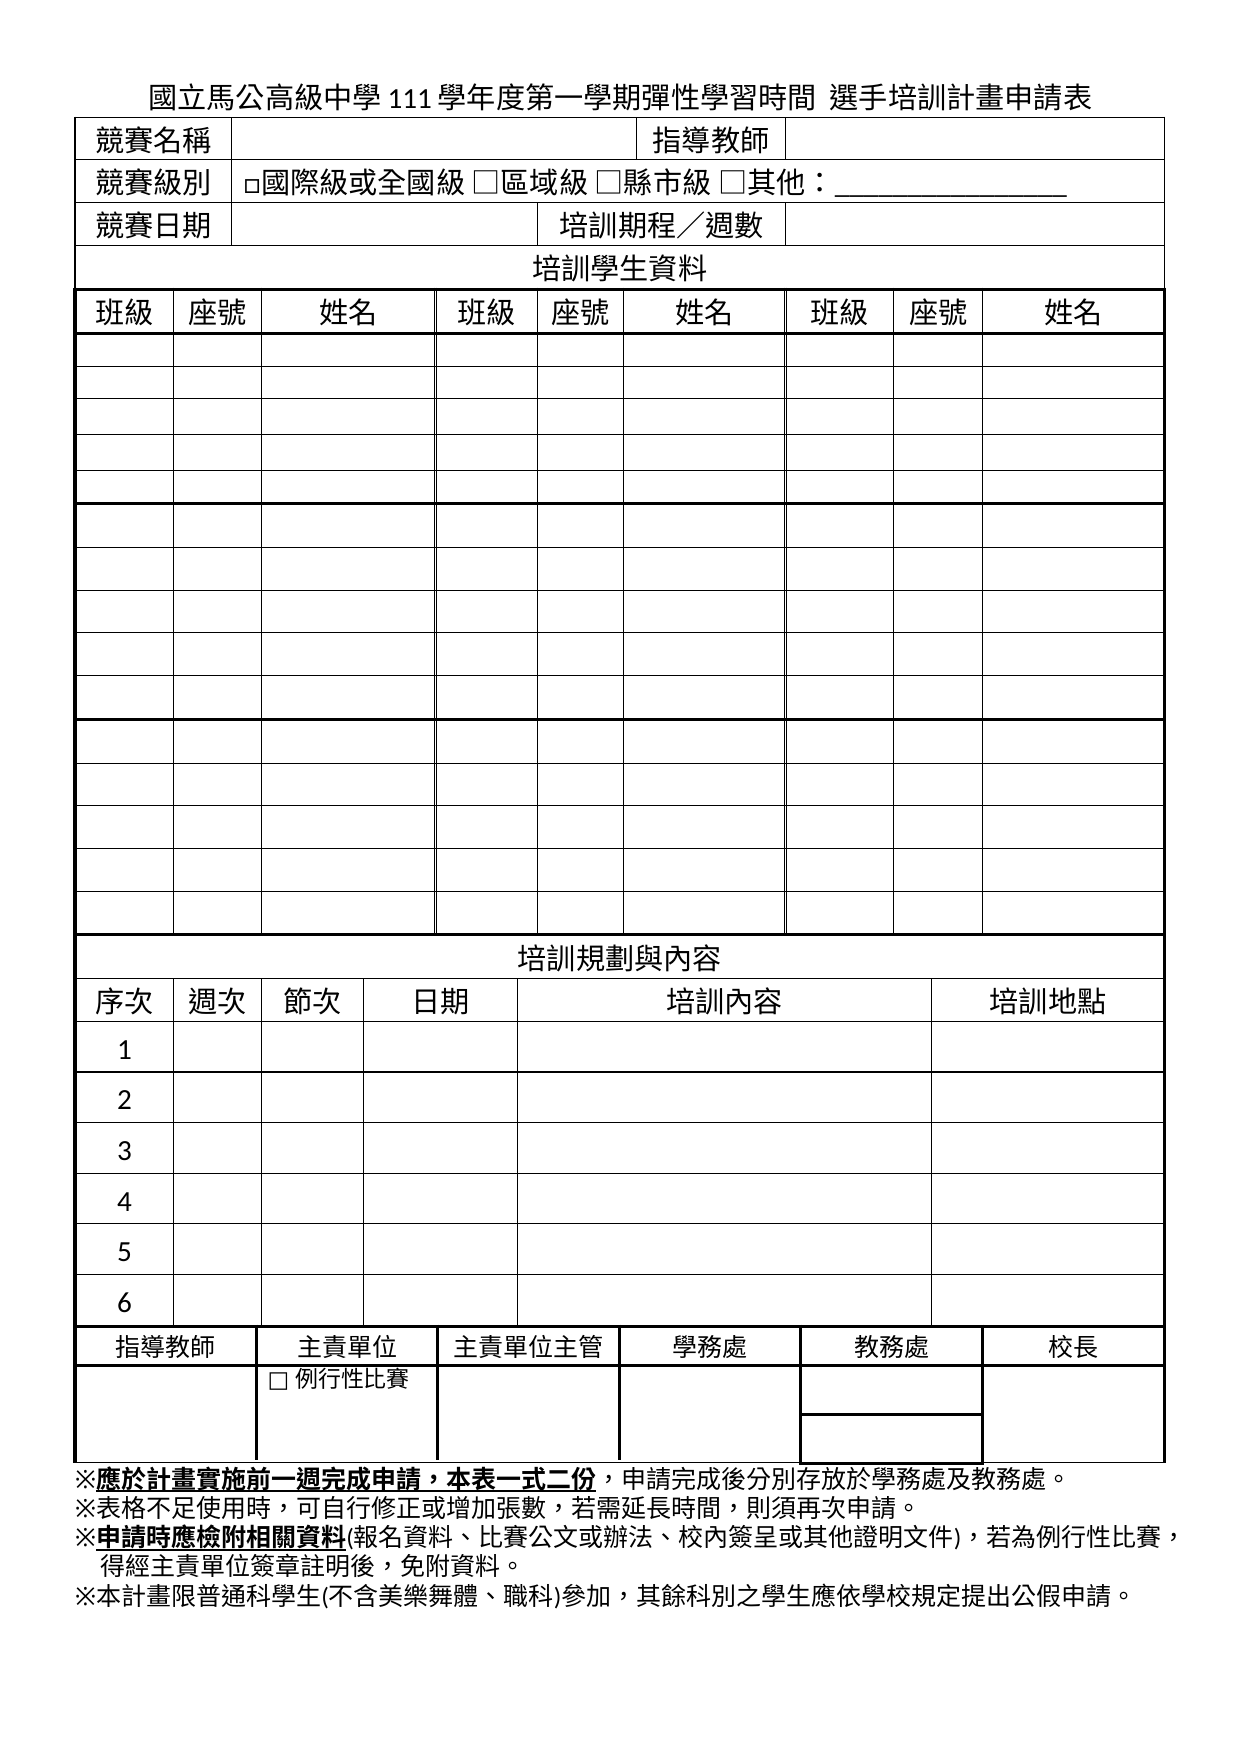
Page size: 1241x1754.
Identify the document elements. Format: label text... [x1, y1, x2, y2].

table_cell 3 [77, 1123, 173, 1173]
table_header 指導教師 [637, 118, 785, 159]
table_cell [437, 764, 537, 805]
table_cell 主責單位主管 [439, 1328, 618, 1364]
table_cell [619, 1367, 799, 1462]
table_cell [174, 505, 261, 547]
table_cell [262, 1123, 363, 1173]
table_cell [518, 1022, 931, 1071]
table_cell [518, 1123, 931, 1173]
table_cell [983, 849, 1163, 891]
table_cell [174, 633, 261, 675]
table_cell [77, 591, 173, 632]
table_cell [538, 806, 623, 848]
table_cell [983, 892, 1163, 933]
table_cell 週次 [174, 979, 261, 1021]
table_cell [437, 471, 537, 502]
text ※應於計畫實施前一週完成申請，本表一式二份，申請完成後分別存放於學務處及教務處。 [75, 1465, 1165, 1494]
table_cell [983, 399, 1163, 434]
table_cell [174, 335, 261, 366]
table_cell [802, 1367, 981, 1413]
table_cell [262, 1174, 363, 1223]
table_cell [232, 203, 537, 245]
table_cell [932, 1073, 1163, 1122]
table_cell [624, 435, 784, 470]
table_cell [437, 399, 537, 434]
table_cell [538, 591, 623, 632]
table_cell [174, 367, 261, 397]
table_cell 主責單位 [258, 1328, 436, 1364]
table_cell [538, 548, 623, 589]
table_cell [364, 1174, 517, 1223]
table_cell 節次 [262, 979, 363, 1021]
table_cell [983, 633, 1163, 675]
table_cell [894, 367, 982, 397]
table_cell 座號 [538, 291, 623, 332]
table_cell [894, 505, 982, 547]
table_cell [538, 367, 623, 397]
text 國立馬公高級中學111學年度第一學期彈性學習時間 選手培訓計畫申請表 [75, 75, 1165, 117]
table_cell [787, 806, 893, 848]
table_cell [932, 1022, 1163, 1071]
table_cell 培訓期程／週數 [538, 203, 785, 245]
table_cell [624, 505, 784, 547]
table_cell [624, 335, 784, 366]
table_cell [538, 764, 623, 805]
table_cell [894, 633, 982, 675]
table_cell [262, 1275, 363, 1324]
table_cell [624, 399, 784, 434]
table_cell 1 [77, 1022, 173, 1071]
table_cell [894, 548, 982, 589]
table_cell 5 [77, 1224, 173, 1274]
table_cell [518, 1275, 931, 1324]
table_cell [787, 335, 893, 366]
table_cell 培訓學生資料 [76, 246, 1164, 287]
table_cell 競賽級別 [76, 160, 231, 202]
table_cell 序次 [77, 979, 173, 1021]
table_cell [77, 335, 173, 366]
table_cell [983, 471, 1163, 502]
table_cell 校長 [984, 1328, 1163, 1364]
table_cell [262, 764, 434, 805]
table_cell [932, 1123, 1163, 1173]
table_cell 姓名 [983, 291, 1163, 332]
table_cell 競賽日期 [76, 203, 231, 245]
table_cell [174, 548, 261, 589]
table_cell [262, 435, 434, 470]
table_cell [787, 548, 893, 589]
table_cell [538, 335, 623, 366]
table_cell [174, 1275, 261, 1324]
table_cell [624, 806, 784, 848]
table_cell [174, 764, 261, 805]
table_cell [894, 806, 982, 848]
table_cell [787, 721, 893, 762]
table_cell [174, 676, 261, 718]
table_cell [538, 399, 623, 434]
table_cell [983, 591, 1163, 632]
table_cell [77, 1367, 256, 1462]
table_cell [262, 335, 434, 366]
table_cell [983, 721, 1163, 762]
table_header [786, 118, 1164, 159]
table_cell [262, 1224, 363, 1274]
table_cell [787, 471, 893, 502]
table_cell [624, 676, 784, 718]
table_cell [984, 1367, 1163, 1462]
table_cell [262, 633, 434, 675]
table_cell [932, 1275, 1163, 1324]
table_cell [437, 633, 537, 675]
table_cell [77, 505, 173, 547]
table_cell 座號 [894, 291, 982, 332]
table_cell [624, 633, 784, 675]
table_cell [364, 1123, 517, 1173]
table_cell [786, 203, 1164, 245]
table_cell [624, 471, 784, 502]
table_cell 班級 [787, 291, 893, 332]
table_cell [174, 399, 261, 434]
table_cell [77, 435, 173, 470]
table_cell [624, 764, 784, 805]
table_cell 4 [77, 1174, 173, 1223]
table_cell [174, 1073, 261, 1122]
table_cell 教務處 [802, 1328, 981, 1364]
table_cell [364, 1275, 517, 1324]
table_cell 培訓規劃與內容 [77, 936, 1163, 978]
table_cell [77, 721, 173, 762]
table_cell [538, 633, 623, 675]
table_cell [77, 367, 173, 397]
table_cell 2 [77, 1073, 173, 1122]
table_cell [787, 399, 893, 434]
table_cell [538, 849, 623, 891]
table_cell [437, 548, 537, 589]
table_cell [174, 591, 261, 632]
table_cell [262, 676, 434, 718]
table_cell [624, 591, 784, 632]
table_cell [787, 892, 893, 933]
table_cell [437, 676, 537, 718]
text ※本計畫限普通科學生(不含美樂舞體、職科)參加，其餘科別之學生應依學校規定提出公假申請。 [75, 1582, 1165, 1611]
table_cell [438, 1367, 619, 1462]
table_cell 姓名 [262, 291, 434, 332]
table_cell [174, 435, 261, 470]
table_cell [174, 892, 261, 933]
table_cell [262, 1022, 363, 1071]
table_cell [174, 1174, 261, 1223]
table_cell 姓名 [624, 291, 784, 332]
table_cell [262, 1073, 363, 1122]
table_cell [437, 721, 537, 762]
table_header 競賽名稱 [76, 118, 231, 159]
table_cell [538, 676, 623, 718]
table_cell 日期 [364, 979, 517, 1021]
table_cell [437, 505, 537, 547]
table_cell [262, 591, 434, 632]
table_cell [802, 1416, 981, 1462]
table_cell [894, 591, 982, 632]
table_cell [624, 721, 784, 762]
table_cell [983, 806, 1163, 848]
table_cell [364, 1022, 517, 1071]
table_cell 培訓地點 [932, 979, 1163, 1021]
table_cell [77, 764, 173, 805]
table_cell [894, 435, 982, 470]
text ※表格不足使用時，可自行修正或增加張數，若需延長時間，則須再次申請。 [75, 1494, 1165, 1523]
table_cell [262, 892, 434, 933]
table_cell [983, 367, 1163, 397]
table_cell [983, 676, 1163, 718]
table_cell [983, 335, 1163, 366]
table_cell [174, 1224, 261, 1274]
table_cell 學務處 [621, 1328, 799, 1364]
table_cell 班級 [437, 291, 537, 332]
table_cell [77, 548, 173, 589]
table_cell [262, 806, 434, 848]
table_cell [787, 505, 893, 547]
table_cell [787, 367, 893, 397]
table_cell [932, 1174, 1163, 1223]
table_cell [894, 764, 982, 805]
table_cell [262, 849, 434, 891]
table_cell [174, 721, 261, 762]
table_cell [262, 471, 434, 502]
table_cell [77, 849, 173, 891]
table_cell 班級 [77, 291, 173, 332]
table_cell □ 例行性比賽 [256, 1367, 438, 1462]
table_cell [983, 435, 1163, 470]
table_cell [787, 849, 893, 891]
table_cell [518, 1224, 931, 1274]
table_cell 座號 [174, 291, 261, 332]
table_cell [77, 633, 173, 675]
table_cell [538, 505, 623, 547]
table_cell [518, 1073, 931, 1122]
table_cell [932, 1224, 1163, 1274]
table_cell [787, 435, 893, 470]
table_cell [518, 1174, 931, 1223]
table_cell [894, 721, 982, 762]
table_header [232, 118, 636, 159]
table_cell [624, 892, 784, 933]
table_cell [262, 505, 434, 547]
table_cell [538, 721, 623, 762]
table_cell [364, 1073, 517, 1122]
table_cell [437, 849, 537, 891]
table_cell 指導教師 [77, 1328, 255, 1364]
table_cell [894, 849, 982, 891]
text ※申請時應檢附相關資料(報名資料、比賽公文或辦法、校內簽呈或其他證明文件)，若為例行性比賽，得經主責單位簽章註明後，免附資料。 [75, 1523, 1165, 1582]
table_cell [787, 633, 893, 675]
table_cell [983, 548, 1163, 589]
table_cell [77, 892, 173, 933]
table_cell [174, 806, 261, 848]
table_cell [787, 676, 893, 718]
table_cell [983, 764, 1163, 805]
table_cell [262, 367, 434, 397]
table_cell [77, 676, 173, 718]
table_cell [624, 548, 784, 589]
table_cell [364, 1224, 517, 1274]
table_cell [624, 849, 784, 891]
table_cell [538, 435, 623, 470]
table_cell [437, 367, 537, 397]
table_cell [437, 806, 537, 848]
table_cell [437, 335, 537, 366]
table_cell [174, 1123, 261, 1173]
table_cell [262, 399, 434, 434]
table_cell □國際級或全國級 □區域級 □縣市級 □其他：________________ [232, 160, 1164, 202]
table_cell [894, 335, 982, 366]
table_cell [538, 892, 623, 933]
table_cell [437, 435, 537, 470]
table_cell [77, 806, 173, 848]
table_cell [983, 505, 1163, 547]
table_cell [894, 892, 982, 933]
table_cell [77, 399, 173, 434]
table_cell [262, 721, 434, 762]
table_cell [437, 892, 537, 933]
table_cell [787, 764, 893, 805]
table_cell [174, 849, 261, 891]
table_cell 6 [77, 1275, 173, 1324]
table_cell [174, 471, 261, 502]
table_cell 培訓內容 [518, 979, 931, 1021]
table_cell [174, 1022, 261, 1071]
table_cell [77, 471, 173, 502]
table_cell [894, 399, 982, 434]
table_cell [894, 676, 982, 718]
table_cell [787, 591, 893, 632]
table_cell [437, 591, 537, 632]
table_cell [624, 367, 784, 397]
table_cell [538, 471, 623, 502]
table_cell [894, 471, 982, 502]
table_cell [262, 548, 434, 589]
